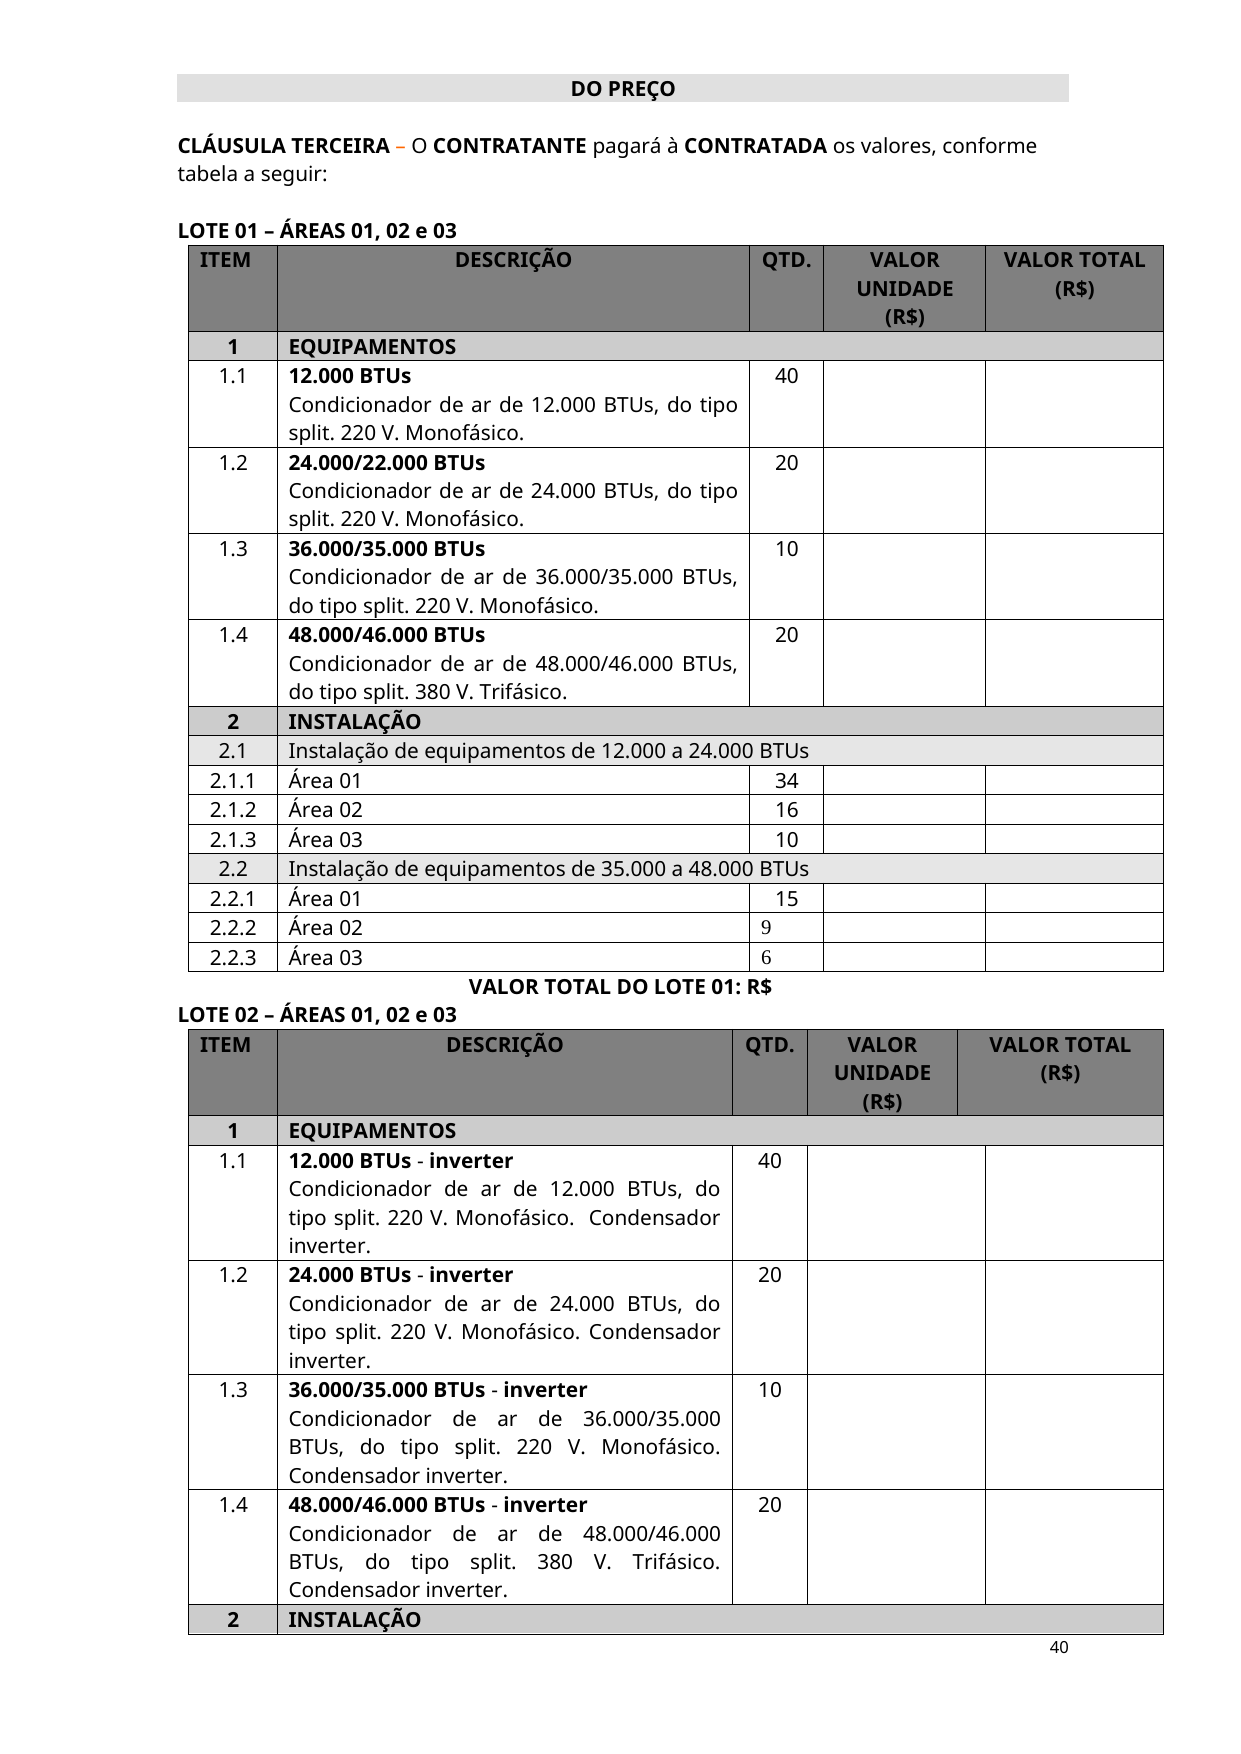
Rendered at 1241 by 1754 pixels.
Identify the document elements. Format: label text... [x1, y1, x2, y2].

table_cell [824, 766, 985, 794]
table_cell 2.2.1 [189, 884, 277, 912]
table_cell 20 [750, 620, 823, 706]
table_cell [986, 825, 1163, 853]
table_cell 10 [750, 534, 823, 619]
table_cell 36.000/35.000 BTUs - inverter Condicionador de ar de 36.000/35.000 BTUs, do tipo split. 220 V. Monofásico. Condensador inverter. [278, 1375, 732, 1489]
table_cell [824, 913, 985, 942]
table_cell [986, 766, 1163, 794]
table_cell 40 [750, 361, 823, 447]
table_cell [824, 534, 985, 619]
table_cell [986, 1375, 1163, 1489]
table_cell [824, 361, 985, 447]
table_cell [824, 795, 985, 824]
table_cell 1.4 [189, 620, 277, 706]
table_cell Instalação de equipamentos de 12.000 a 24.000 BTUs [278, 736, 1163, 765]
table_cell 2.2.2 [189, 913, 277, 942]
table_cell 12.000 BTUs - inverter Condicionador de ar de 12.000 BTUs, do tipo split. 220 V. Monofásico. Condensador inverter. [278, 1146, 732, 1259]
table_cell 12.000 BTUs Condicionador de ar de 12.000 BTUs, do tipo split. 220 V. Monofásico. [278, 361, 749, 447]
table_header VALOR TOTAL (R$) [986, 246, 1163, 331]
table_cell 1.3 [189, 534, 277, 619]
table_cell 24.000 BTUs - inverter Condicionador de ar de 24.000 BTUs, do tipo split. 220 V. Monofásico. Condensador inverter. [278, 1261, 732, 1374]
table_cell 2.2 [189, 854, 277, 883]
table_cell [986, 1146, 1163, 1259]
table_cell 48.000/46.000 BTUs Condicionador de ar de 48.000/46.000 BTUs, do tipo split. 380 V. Trifásico. [278, 620, 749, 706]
table_cell [808, 1375, 985, 1489]
table_cell [986, 534, 1163, 619]
table_cell [986, 884, 1163, 912]
table_cell 1 [189, 332, 277, 360]
table_header ITEM [189, 246, 277, 331]
table_cell 1.1 [189, 361, 277, 447]
table_cell [824, 620, 985, 706]
table_cell [986, 1261, 1163, 1374]
table_cell 2.1.3 [189, 825, 277, 853]
table_cell 36.000/35.000 BTUs Condicionador de ar de 36.000/35.000 BTUs, do tipo split. 220 V. Monofásico. [278, 534, 749, 619]
table_cell 2 [189, 1605, 277, 1633]
table_cell [824, 884, 985, 912]
table_cell 1.1 [189, 1146, 277, 1259]
table_cell Área 03 [278, 825, 749, 853]
table_cell [986, 795, 1163, 824]
table_cell 16 [750, 795, 823, 824]
table_cell 10 [750, 825, 823, 853]
table_cell 40 [733, 1146, 807, 1259]
table_cell 2.1.2 [189, 795, 277, 824]
table_header DESCRIÇÃO [278, 246, 749, 331]
table_cell 1 [189, 1116, 277, 1145]
table_cell 10 [733, 1375, 807, 1489]
table_cell [824, 943, 985, 971]
table_cell Instalação de equipamentos de 35.000 a 48.000 BTUs [278, 854, 1163, 883]
table_cell [824, 448, 985, 533]
table_cell Área 02 [278, 913, 749, 942]
table_cell EQUIPAMENTOS [278, 332, 1163, 360]
table_cell [986, 913, 1163, 942]
table_cell 1.2 [189, 448, 277, 533]
table_cell 6 [750, 943, 823, 971]
table_header VALOR UNIDADE (R$) [808, 1030, 957, 1115]
table_cell 24.000/22.000 BTUs Condicionador de ar de 24.000 BTUs, do tipo split. 220 V. Monofásico. [278, 448, 749, 533]
table_header DESCRIÇÃO [278, 1030, 732, 1115]
table_header VALOR TOTAL (R$) [958, 1030, 1163, 1115]
text CLÁUSULA TERCEIRA – O CONTRATANTE pagará à CONTRATADA os valores, conforme tabela a seguir: [177, 131, 1069, 188]
table_cell Área 01 [278, 884, 749, 912]
table_cell Área 01 [278, 766, 749, 794]
table_header QTD. [733, 1030, 807, 1115]
table_cell 1.2 [189, 1261, 277, 1374]
text VALOR TOTAL DO LOTE 01: R$ [177, 972, 1069, 1001]
table_cell [824, 825, 985, 853]
table_cell 1.4 [189, 1490, 277, 1604]
table_cell 1.3 [189, 1375, 277, 1489]
table_header QTD. [750, 246, 823, 331]
table_cell [808, 1146, 985, 1259]
text LOTE 01 – ÁREAS 01, 02 e 03 [177, 216, 1069, 244]
table_cell [986, 943, 1163, 971]
table_cell 2 [189, 707, 277, 735]
table_cell INSTALAÇÃO [278, 707, 1163, 735]
table_header VALOR UNIDADE (R$) [824, 246, 985, 331]
table_cell 20 [733, 1261, 807, 1374]
table_cell [808, 1261, 985, 1374]
table_cell 15 [750, 884, 823, 912]
table_header ITEM [189, 1030, 277, 1115]
table_cell Área 03 [278, 943, 749, 971]
table_cell [986, 1490, 1163, 1604]
table_cell [808, 1490, 985, 1604]
table_cell 9 [750, 913, 823, 942]
table_cell INSTALAÇÃO [278, 1605, 1163, 1633]
table_cell 2.1 [189, 736, 277, 765]
table_cell [986, 448, 1163, 533]
table_cell 2.1.1 [189, 766, 277, 794]
table_cell Área 02 [278, 795, 749, 824]
table_cell 34 [750, 766, 823, 794]
text LOTE 02 – ÁREAS 01, 02 e 03 [177, 1001, 1069, 1029]
table_cell [986, 620, 1163, 706]
table_cell 20 [750, 448, 823, 533]
subtitle DO PREÇO [177, 74, 1069, 102]
table_cell 20 [733, 1490, 807, 1604]
table_cell EQUIPAMENTOS [278, 1116, 1163, 1145]
table_cell 2.2.3 [189, 943, 277, 971]
table_cell [986, 361, 1163, 447]
table_cell 48.000/46.000 BTUs - inverter Condicionador de ar de 48.000/46.000 BTUs, do tipo split. 380 V. Trifásico. Condensador inverter. [278, 1490, 732, 1604]
